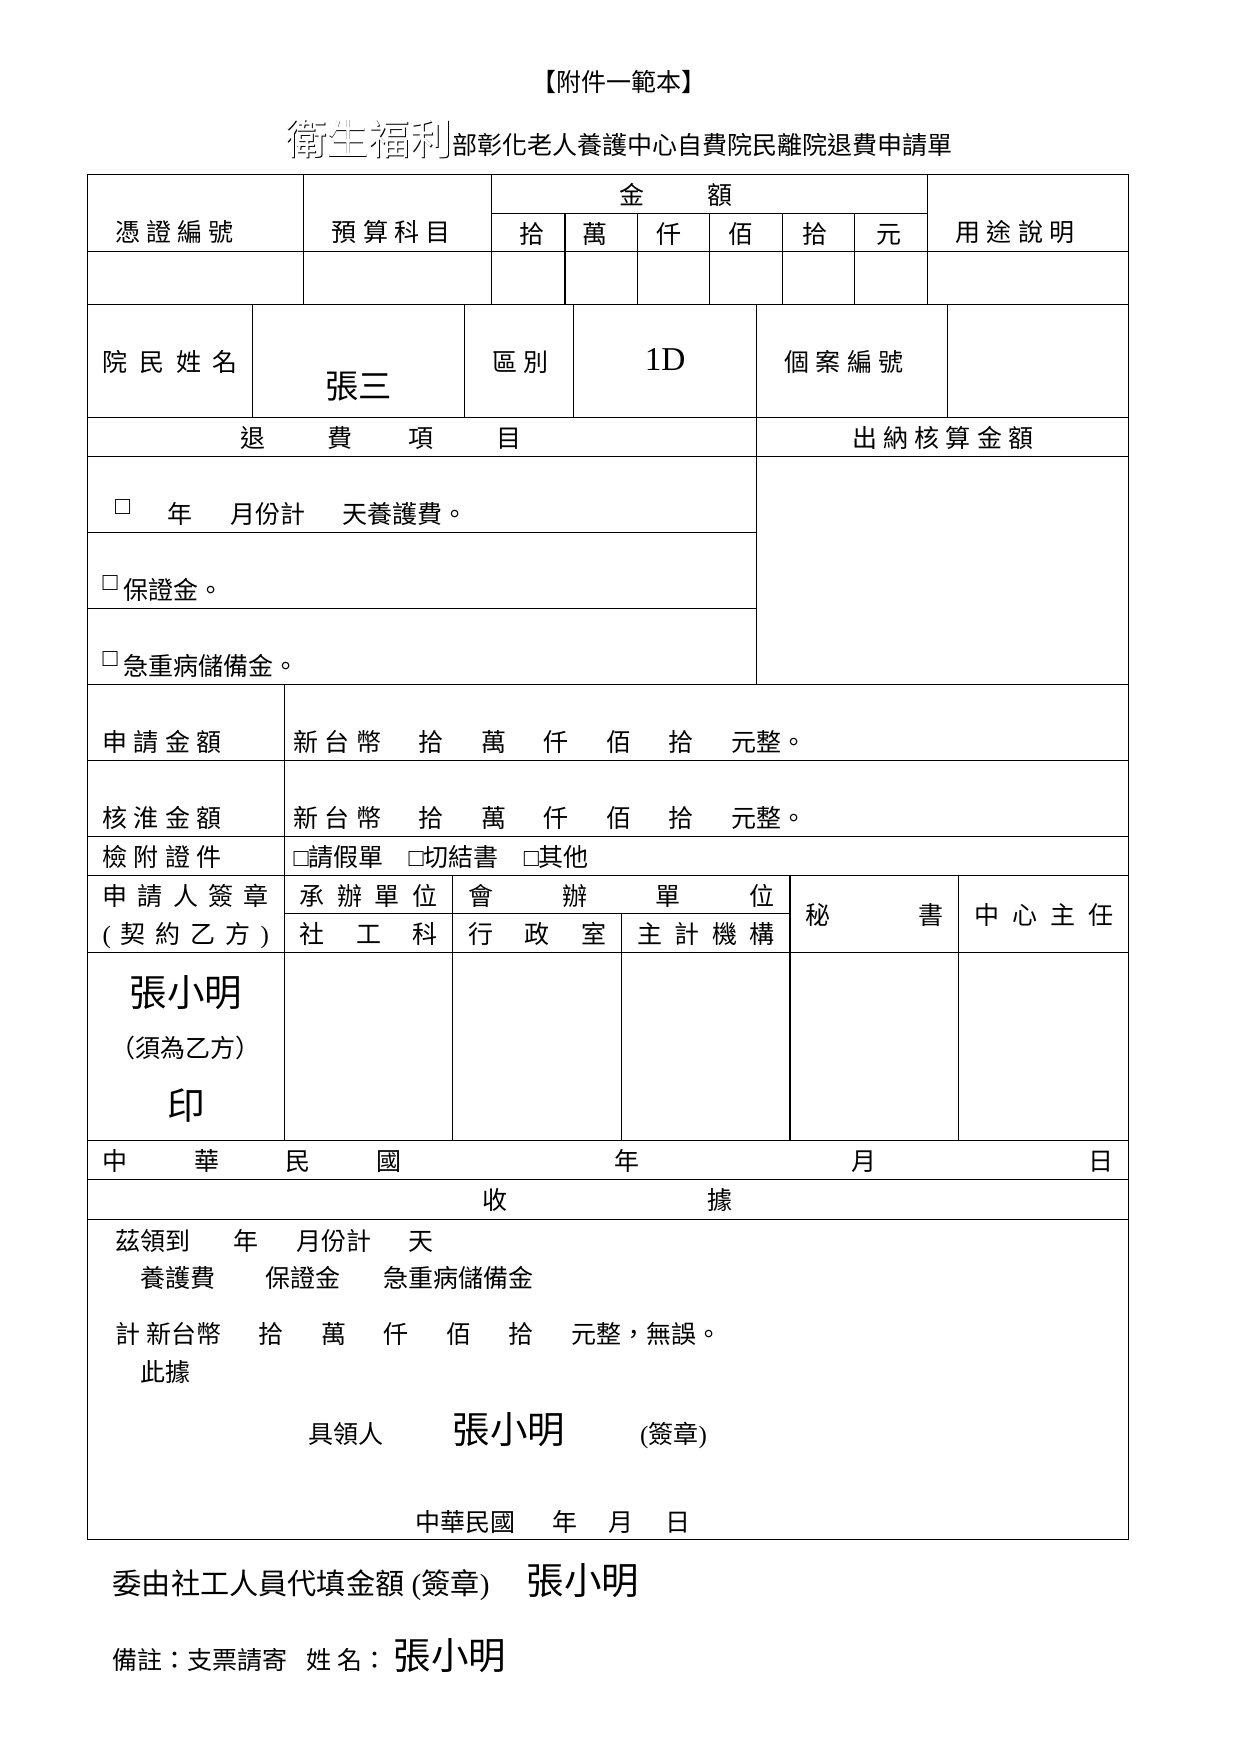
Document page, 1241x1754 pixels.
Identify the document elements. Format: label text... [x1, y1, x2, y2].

table_cell [453, 953, 621, 1140]
table_cell □請假單 □切結書 □其他 [285, 837, 1128, 874]
table_cell 新 台 幣 拾 萬 仟 佰 拾 元整。 [285, 761, 1128, 836]
table_cell 核 淮 金 額 [88, 761, 284, 836]
table_cell 承辦單位 [285, 876, 452, 913]
table_cell 出 納 核 算 金 額 [757, 418, 1128, 456]
table_cell 會辦單位 [453, 876, 789, 913]
table_cell [959, 953, 1128, 1140]
table_cell [304, 252, 491, 304]
text 衛生福利部彰化老人養護中心自費院民離院退費申請單 [112, 99, 1125, 174]
table_cell [791, 953, 958, 1140]
table_cell 中華民國 年 月 日 [88, 1141, 1128, 1179]
table_cell [88, 252, 303, 304]
table_cell [492, 252, 564, 304]
table_cell 中心主任 [959, 876, 1128, 952]
table_header 預 算 科 目 [304, 175, 491, 251]
table_header 用 途 說 明 [928, 175, 1128, 251]
table_cell [285, 953, 452, 1140]
table_cell [566, 252, 637, 304]
table_cell 主計機構 [622, 914, 789, 952]
table_cell □ 急重病儲備金。 [88, 609, 756, 684]
table_cell 院民姓名 [88, 305, 252, 417]
table_cell 區 別 [465, 305, 573, 417]
table_cell [948, 305, 1128, 417]
table_cell □ 保證金。 [88, 533, 756, 608]
table_cell [710, 252, 782, 304]
table_cell 仟 [638, 214, 709, 251]
table_cell 佰 [710, 214, 782, 251]
table_cell 退 費 項 目 [88, 418, 756, 456]
table_cell [855, 252, 927, 304]
table_cell 社工科 [285, 914, 452, 952]
table_cell 拾 [492, 214, 564, 251]
table_cell 張三 [253, 305, 464, 417]
table_cell 萬 [566, 214, 637, 251]
table_cell 申 請 金 額 [88, 685, 284, 760]
table_cell [783, 252, 854, 304]
table_cell [928, 252, 1128, 304]
table_cell 1D [574, 305, 756, 417]
table_cell [638, 252, 709, 304]
table_cell 收 據 [88, 1180, 1128, 1219]
table_cell [622, 953, 789, 1140]
table_cell 拾 [783, 214, 854, 251]
table_cell □ 年 月份計 天養護費。 [88, 457, 756, 532]
table_cell 檢 附 證 件 [88, 837, 284, 874]
table_cell 元 [855, 214, 927, 251]
table_cell 茲領到 年 月份計 天 養護費 保證金 急重病儲備金 計 新台幣 拾 萬 仟 佰 拾 元整，無誤。 此據 具領人 張小明 (簽章) 中華民國 年 月 日 [88, 1220, 1128, 1539]
text 委由社工人員代填金額 (簽章) 張小明 [112, 1540, 1125, 1615]
text 【附件一範本】 [112, 61, 1125, 99]
table_cell 張小明 （須為乙方） 印 [88, 953, 284, 1140]
table_cell [757, 457, 1128, 684]
table_cell 申請人簽章 (契約乙方) [88, 876, 284, 952]
text 備註：支票請寄 姓 名： 張小明 [112, 1615, 1125, 1690]
table_header 金 額 [492, 175, 927, 212]
table_cell 秘書 [791, 876, 958, 952]
table_cell 新 台 幣 拾 萬 仟 佰 拾 元整。 [285, 685, 1128, 760]
table_cell 行政室 [453, 914, 621, 952]
table_header 憑 證 編 號 [88, 175, 303, 251]
table_cell 個 案 編 號 [757, 305, 947, 417]
